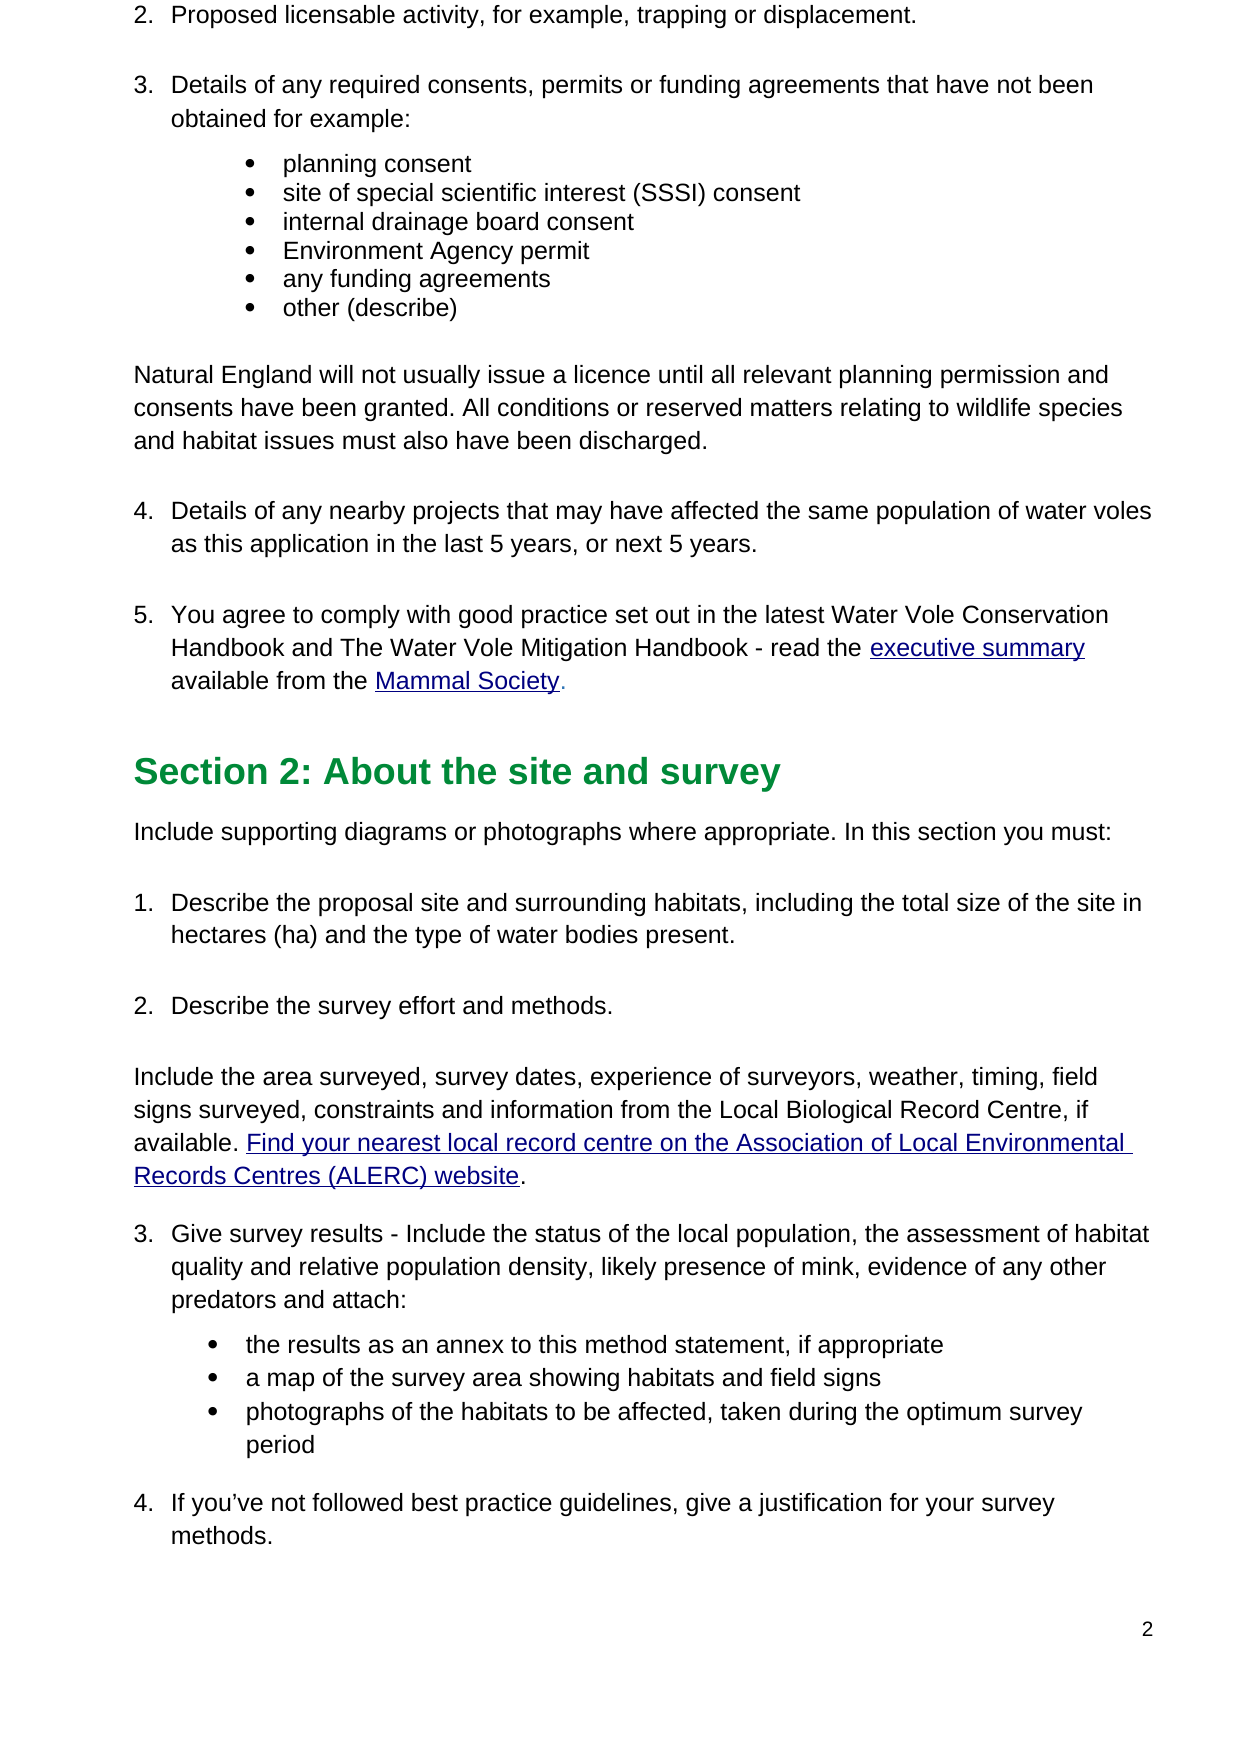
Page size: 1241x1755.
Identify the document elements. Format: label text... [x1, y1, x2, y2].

list planning consent [246, 149, 1153, 178]
list any funding agreements [246, 264, 1153, 293]
list the results as an annex to this method statement, if appropriate [208, 1330, 1153, 1359]
list Describe the proposal site and surrounding habitats, including the total size of the site in hectares (ha) and the type of water bodies present. [133, 887, 1153, 949]
subtitle Section 2: About the site and survey [133, 749, 1153, 792]
list Describe the survey effort and methods. [133, 991, 1153, 1020]
list Details of any nearby projects that may have affected the same population of water voles as this application in the last 5 years, or next 5 years. [133, 496, 1153, 558]
text Include supporting diagrams or photographs where appropriate. In this section you must: [133, 817, 1153, 846]
list internal drainage board consent [246, 207, 1153, 236]
text Natural England will not usually issue a licence until all relevant planning permission and consents have been granted. All conditions or reserved matters relating to wildlife species and habitat issues must also have been discharged. [133, 360, 1153, 454]
list Environment Agency permit [246, 236, 1153, 264]
list photographs of the habitats to be affected, taken during the optimum survey period [208, 1396, 1153, 1458]
list site of special scientific interest (SSSI) consent [246, 178, 1153, 207]
list You agree to comply with good practice set out in the latest Water Vole Conservation Handbook and The Water Vole Mitigation Handbook - read the executive summary available from the Mammal Society. [133, 600, 1153, 694]
text Include the area surveyed, survey dates, experience of surveyors, weather, timing, field signs surveyed, constraints and information from the Local Biological Record Centre, if available. Find your nearest local record centre on the Association of Local Environmental Records Centres (ALERC) website. [133, 1062, 1153, 1189]
list Details of any required consents, permits or funding agreements that have not been obtained for example: [133, 71, 1153, 132]
list Proposed licensable activity, for example, trapping or displacement. [133, 0, 1153, 29]
list If you’ve not followed best practice guidelines, give a justification for your survey methods. [133, 1488, 1153, 1549]
list Give survey results - Include the status of the local population, the assessment of habitat quality and relative population density, likely presence of mink, evidence of any other predators and attach: [133, 1219, 1153, 1313]
list other (describe) [246, 293, 1153, 322]
list a map of the survey area showing habitats and field signs [208, 1363, 1153, 1392]
